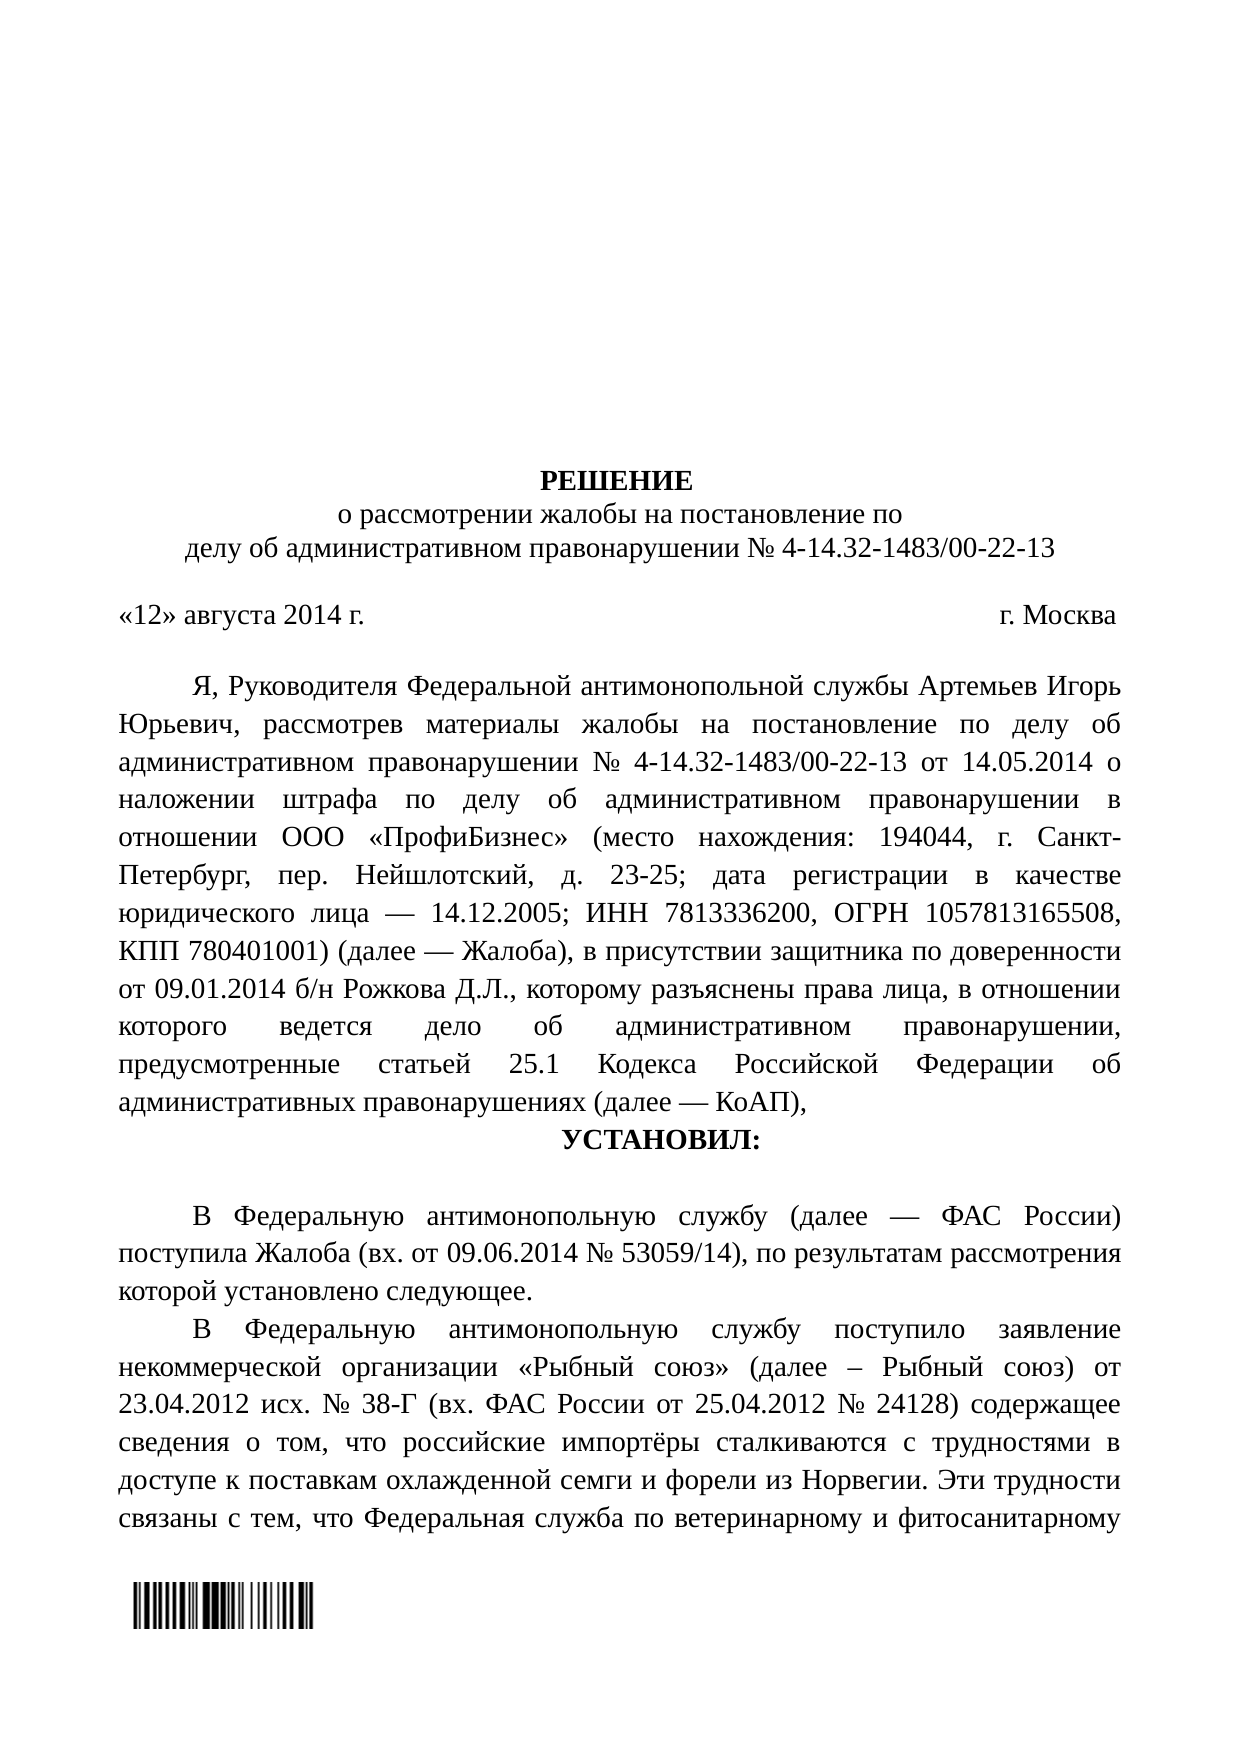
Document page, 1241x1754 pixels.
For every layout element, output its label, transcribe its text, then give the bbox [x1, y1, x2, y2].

picture [118, 1582, 331, 1629]
text УСТАНОВИЛ: [118, 1118, 1122, 1156]
text Я, Руководителя Федеральной антимонопольной службы Артемьев Игорь Юрьевич, рассмотрев материалы жалобы на постановление по делу об административном правонарушении № 4-14.32-1483/00-22-13 от 14.05.2014 о наложении штрафа по делу об административном правонарушении в отношении ООО «ПрофиБизнес» (место нахождения: 194044, г. Санкт-Петербург, пер. Нейшлотский, д. 23-25; дата регистрации в качестве юридического лица — 14.12.2005; ИНН 7813336200, ОГРН 1057813165508, КПП 780401001) (далее — Жалоба), в присутствии защитника по доверенности от 09.01.2014 б/н Рожкова Д.Л., которому разъяснены права лица, в отношении которого ведется дело об административном правонарушении, предусмотренные статьей 25.1 Кодекса Российской Федерации об административных правонарушениях (далее — КоАП), [118, 664, 1122, 1118]
subtitle РЕШЕНИЕ [118, 458, 1122, 496]
text «12» августа 2014 г. г. Москва [118, 597, 1122, 630]
text делу об административном правонарушении № 4-14.32-1483/00-22-13 [118, 530, 1122, 563]
text В Федеральную антимонопольную службу (далее — ФАС России) поступила Жалоба (вх. от 09.06.2014 № 53059/14), по результатам рассмотрения которой установлено следующее. [118, 1193, 1122, 1307]
text В Федеральную антимонопольную службу поступило заявление некоммерческой организации «Рыбный союз» (далее – Рыбный союз) от 23.04.2012 исх. № 38-Г (вх. ФАС России от 25.04.2012 № 24128) содержащее сведения о том, что российские импортёры сталкиваются с трудностями в доступе к поставкам охлажденной семги и форели из Норвегии. Эти трудности связаны с тем, что Федеральная служба по ветеринарному и фитосанитарному [118, 1307, 1122, 1534]
text о рассмотрении жалобы на постановление по [118, 496, 1122, 530]
